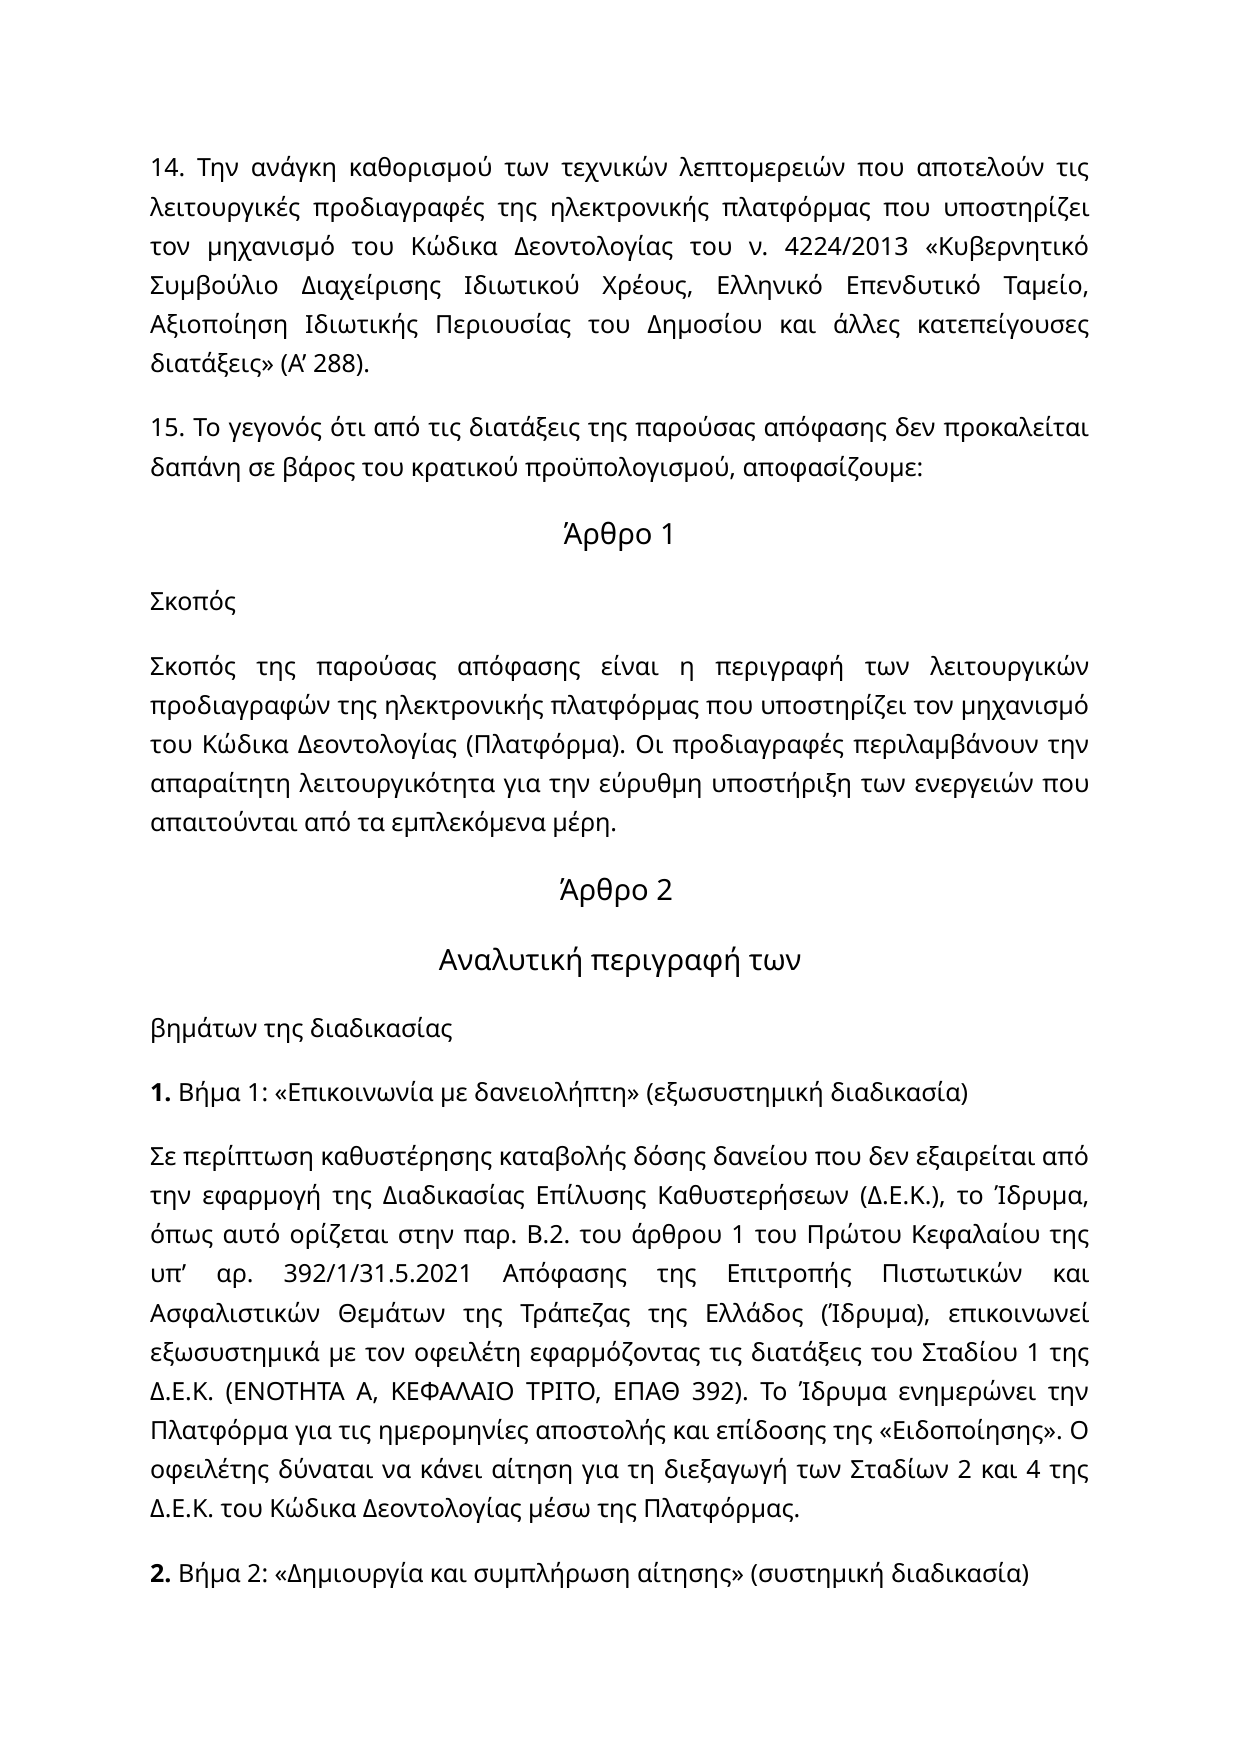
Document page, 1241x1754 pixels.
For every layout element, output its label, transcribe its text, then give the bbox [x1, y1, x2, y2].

text 14. Την ανάγκη καθορισμού των τεχνικών λεπτομερειών που αποτελούν τις λειτουργικές προδιαγραφές της ηλεκτρονικής πλατφόρμας που υποστηρίζει τον μηχανισμό του Κώδικα Δεοντολογίας του ν. 4224/2013 «Κυβερνητικό Συμβούλιο Διαχείρισης Ιδιωτικού Χρέους, Ελληνικό Επενδυτικό Ταμείο, Αξιοποίηση Ιδιωτικής Περιουσίας του Δημοσίου και άλλες κατεπείγουσες διατάξεις» (Α’ 288). [150, 150, 1090, 380]
subtitle Aναλυτική περιγραφή των [150, 939, 1090, 979]
text 15. Το γεγονός ότι από τις διατάξεις της παρούσας απόφασης δεν προκαλείται δαπάνη σε βάρος του κρατικού προϋπολογισμού, αποφασίζουμε: [150, 410, 1090, 483]
text Σε περίπτωση καθυστέρησης καταβολής δόσης δανείου που δεν εξαιρείται από την εφαρμογή της Διαδικασίας Επίλυσης Καθυστερήσεων (Δ.Ε.Κ.), το Ίδρυμα, όπως αυτό ορίζεται στην παρ. Β.2. του άρθρου 1 του Πρώτου Κεφαλαίου της υπ’ αρ. 392/1/31.5.2021 Απόφασης της Επιτροπής Πιστωτικών και Ασφαλιστικών Θεμάτων της Τράπεζας της Ελλάδος (Ίδρυμα), επικοινωνεί εξωσυστημικά με τον οφειλέτη εφαρμόζοντας τις διατάξεις του Σταδίου 1 της Δ.Ε.Κ. (ΕΝΟΤΗΤΑ Α, ΚΕΦΑΛΑΙΟ ΤΡΙΤΟ, ΕΠΑΘ 392). Το Ίδρυμα ενημερώνει την Πλατφόρμα για τις ημερομηνίες αποστολής και επίδοσης της «Ειδοποίησης». Ο οφειλέτης δύναται να κάνει αίτηση για τη διεξαγωγή των Σταδίων 2 και 4 της Δ.Ε.Κ. του Κώδικα Δεοντολογίας μέσω της Πλατφόρμας. [150, 1138, 1090, 1525]
subtitle Άρθρο 1 [150, 513, 1090, 553]
text 2. Βήμα 2: «Δημιουργία και συμπλήρωση αίτησης» (συστημική διαδικασία) [150, 1555, 1090, 1589]
subtitle Άρθρο 2 [150, 869, 1090, 909]
text Σκοπός [150, 584, 1090, 618]
text Σκοπός της παρούσας απόφασης είναι η περιγραφή των λειτουργικών προδιαγραφών της ηλεκτρονικής πλατφόρμας που υποστηρίζει τον μηχανισμό του Κώδικα Δεοντολογίας (Πλατφόρμα). Οι προδιαγραφές περιλαμβάνουν την απαραίτητη λειτουργικότητα για την εύρυθμη υποστήριξη των ενεργειών που απαιτούνται από τα εμπλεκόμενα μέρη. [150, 648, 1090, 839]
text 1. Βήμα 1: «Επικοινωνία με δανειολήπτη» (εξωσυστημική διαδικασία) [150, 1074, 1090, 1108]
text βημάτων της διαδικασίας [150, 1010, 1090, 1044]
